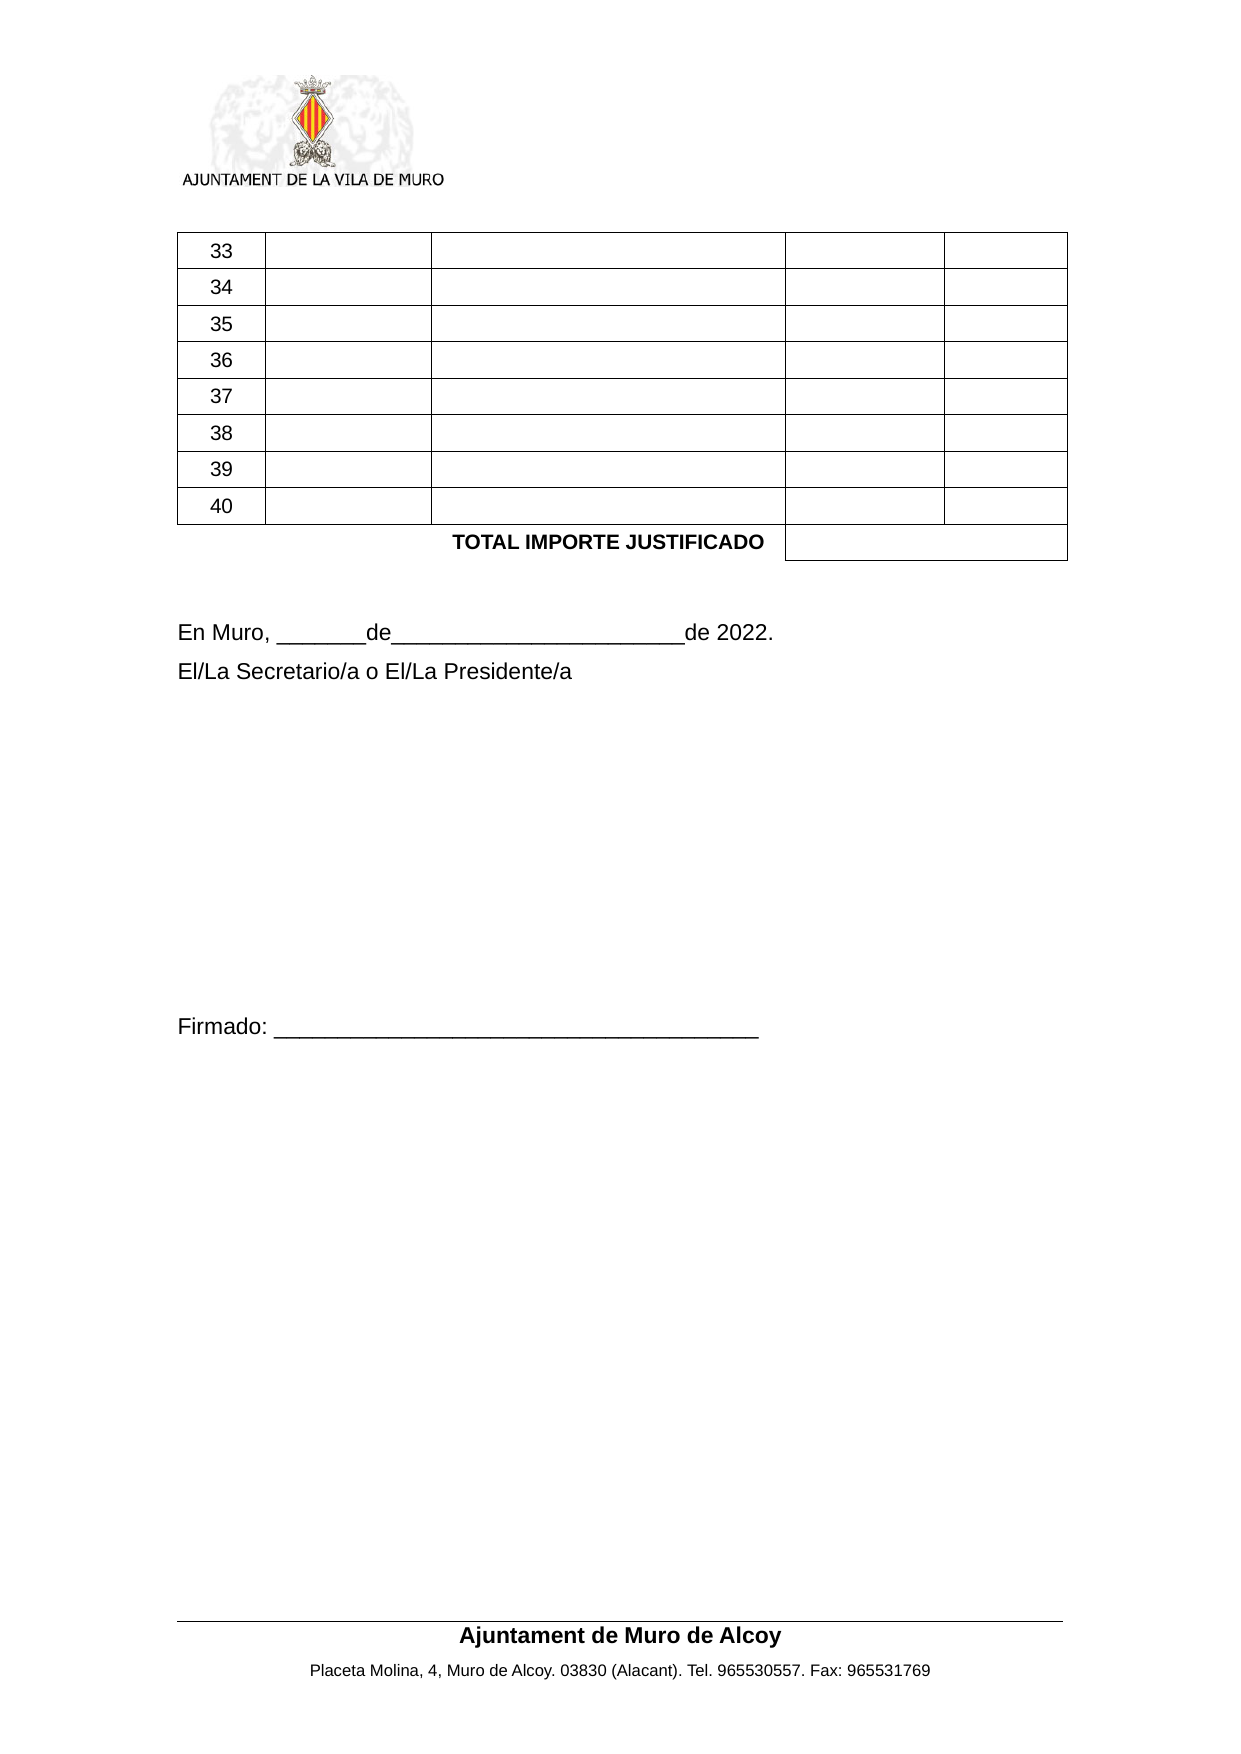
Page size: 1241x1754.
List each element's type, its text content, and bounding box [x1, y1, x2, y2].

table_cell [266, 488, 431, 523]
table_cell [432, 415, 785, 451]
table_cell 38 [178, 415, 265, 451]
table_cell [266, 269, 431, 305]
text En Muro, _______de_______________________de 2022. [177, 618, 1063, 645]
table_cell [177, 525, 265, 560]
table_cell [945, 233, 1067, 268]
table_cell [432, 452, 785, 487]
table_cell 34 [178, 269, 265, 305]
table_cell 33 [178, 233, 265, 268]
table_cell 35 [178, 306, 265, 341]
table_cell [266, 379, 431, 414]
table_cell [945, 379, 1067, 414]
text El/La Secretario/a o El/La Presidente/a [177, 658, 1063, 684]
table_cell [432, 306, 785, 341]
table_cell [786, 306, 944, 341]
table_cell [266, 306, 431, 341]
table_cell [786, 379, 944, 414]
table_cell [266, 342, 431, 378]
picture [179, 75, 446, 187]
table_cell 40 [178, 488, 265, 523]
table_cell [265, 525, 431, 560]
table_cell [432, 233, 785, 268]
text Firmado: ______________________________________ [177, 1013, 1063, 1039]
table_cell [786, 342, 944, 378]
table_cell [945, 342, 1067, 378]
table_cell [266, 233, 431, 268]
table_cell [786, 452, 944, 487]
table_cell [432, 488, 785, 523]
table_cell 39 [178, 452, 265, 487]
table_cell [786, 415, 944, 451]
table_cell [432, 269, 785, 305]
table_cell [266, 452, 431, 487]
table_cell 36 [178, 342, 265, 378]
table_cell [266, 415, 431, 451]
table_cell [945, 488, 1067, 523]
table_cell [786, 525, 1067, 560]
table_cell [786, 488, 944, 523]
table_cell [945, 415, 1067, 451]
table_cell [432, 342, 785, 378]
table_cell [945, 269, 1067, 305]
table_cell [432, 379, 785, 414]
table_cell [786, 233, 944, 268]
table_cell [945, 306, 1067, 341]
table_cell [945, 452, 1067, 487]
table_cell [786, 269, 944, 305]
table_cell TOTAL IMPORTE JUSTIFICADO [431, 525, 785, 560]
table_cell 37 [178, 379, 265, 414]
